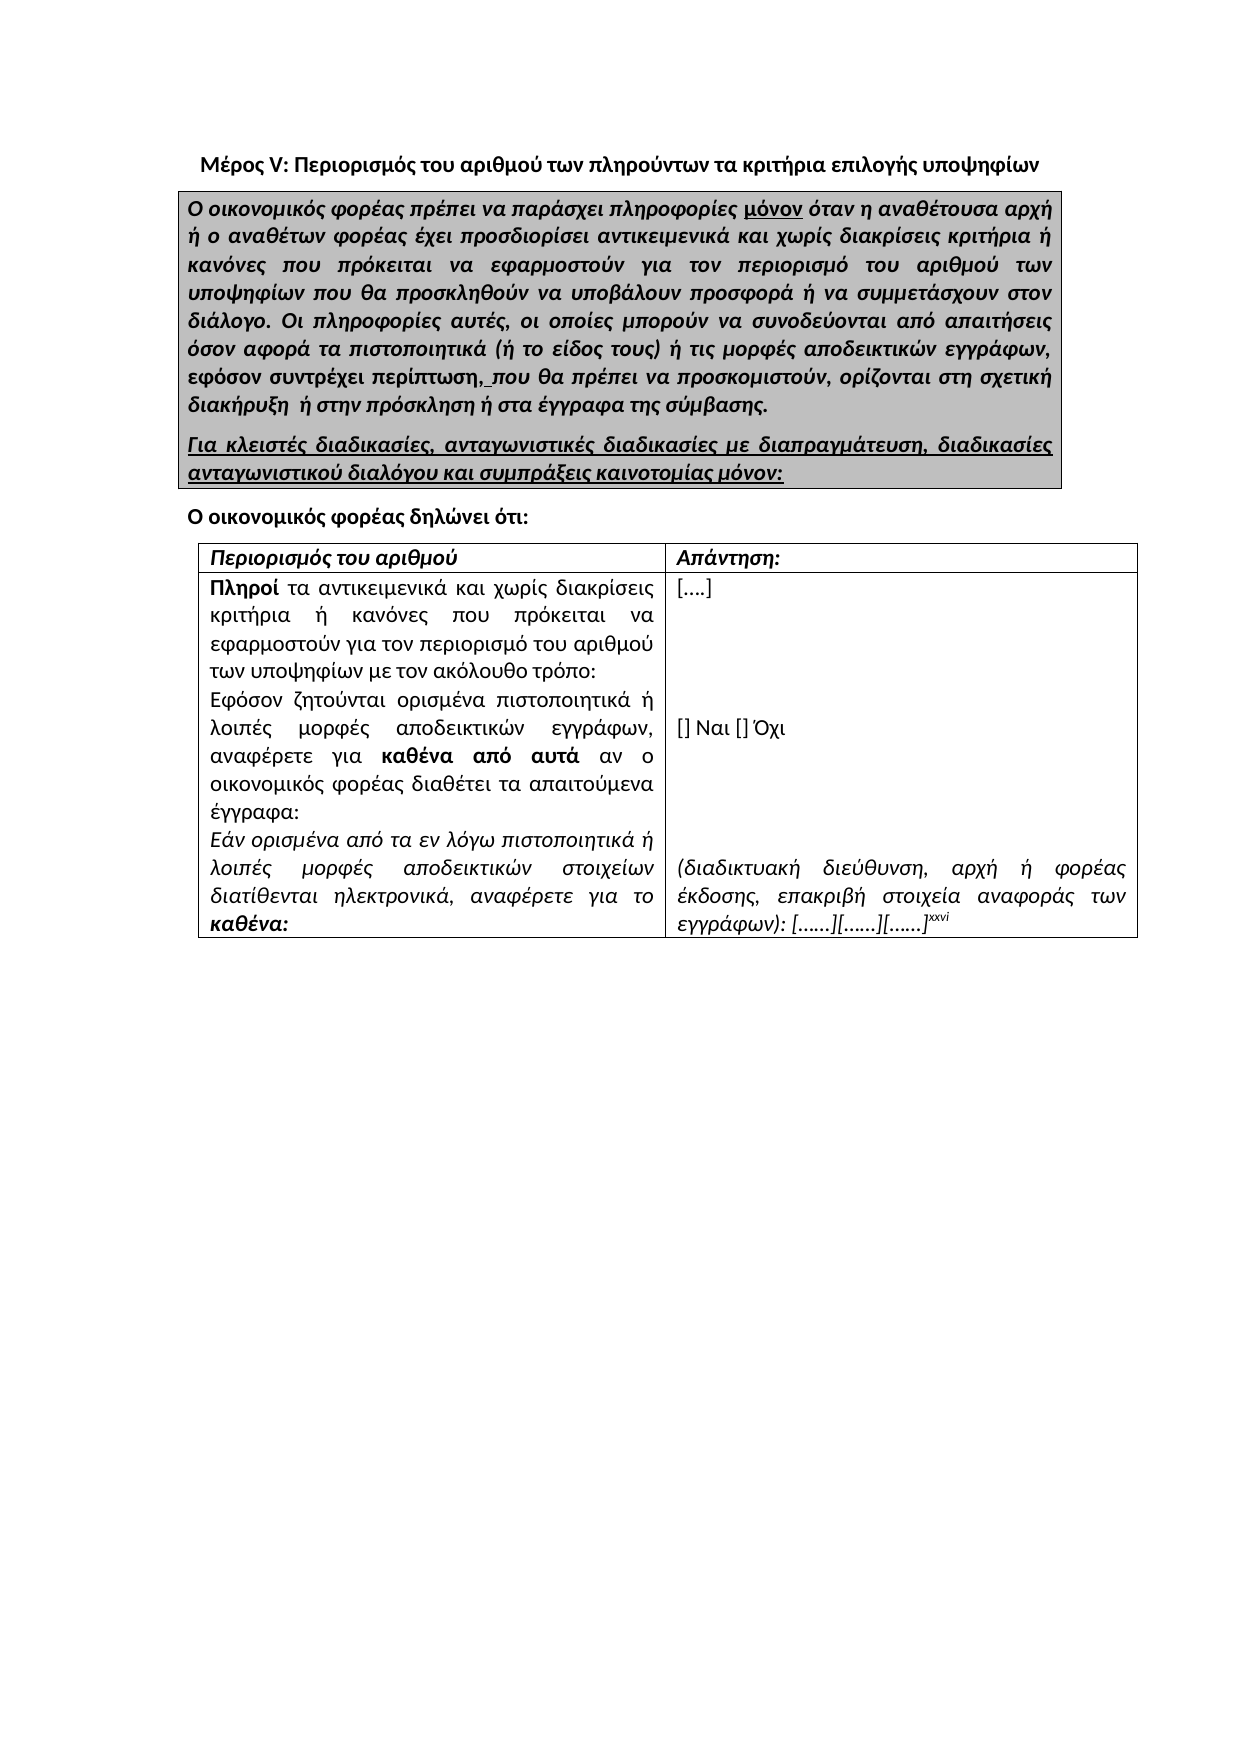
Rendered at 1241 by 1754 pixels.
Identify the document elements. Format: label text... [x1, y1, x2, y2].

table_cell [….] [] Ναι [] Όχι (διαδικτυακή διεύθυνση, αρχή ή φορέας έκδοσης, επακριβή στοιχεία αναφοράς των εγγράφων): [……][……][……] [666, 573, 1137, 937]
text Για κλειστές διαδικασίες, ανταγωνιστικές διαδικασίες με διαπραγμάτευση, διαδικασίες ανταγωνιστικού διαλόγου και συμπράξεις καινοτομίας μόνον: [179, 427, 1061, 488]
table_header Περιορισμός του αριθμού [199, 544, 665, 572]
text Μέρος V: Περιορισμός του αριθμού των πληρούντων τα κριτήρια επιλογής υποψηφίων [187, 150, 1053, 178]
table_cell Πληροί τα αντικειμενικά και χωρίς διακρίσεις κριτήρια ή κανόνες που πρόκειται να εφαρμοστούν για τον περιορισμό του αριθμού των υποψηφίων με τον ακόλουθο τρόπο: Εφόσον ζητούνται ορισμένα πιστοποιητικά ή λοιπές μορφές αποδεικτικών εγγράφων, αναφέρετε για καθένα από αυτά αν ο οικονομικός φορέας διαθέτει τα απαιτούμενα έγγραφα: Εάν ορισμένα από τα εν λόγω πιστοποιητικά ή λοιπές μορφές αποδεικτικών στοιχείων διατίθενται ηλεκτρονικά, αναφέρετε για το καθένα: [199, 573, 665, 937]
text Ο οικονομικός φορέας δηλώνει ότι: [187, 502, 1053, 530]
text Ο οικονομικός φορέας πρέπει να παράσχει πληροφορίες μόνον όταν η αναθέτουσα αρχή ή ο αναθέτων φορέας έχει προσδιορίσει αντικειμενικά και χωρίς διακρίσεις κριτήρια ή κανόνες που πρόκειται να εφαρμοστούν για τον περιορισμό του αριθμού των υποψηφίων που θα προσκληθούν να υποβάλουν προσφορά ή να συμμετάσχουν στον διάλογο. Οι πληροφορίες αυτές, οι οποίες μπορούν να συνοδεύονται από απαιτήσεις όσον αφορά τα πιστοποιητικά (ή το είδος τους) ή τις μορφές αποδεικτικών εγγράφων, εφόσον συντρέχει περίπτωση, που θα πρέπει να προσκομιστούν, ορίζονται στη σχετική διακήρυξη ή στην πρόσκληση ή στα έγγραφα της σύμβασης. [179, 192, 1061, 418]
table_header Απάντηση: [666, 544, 1137, 572]
